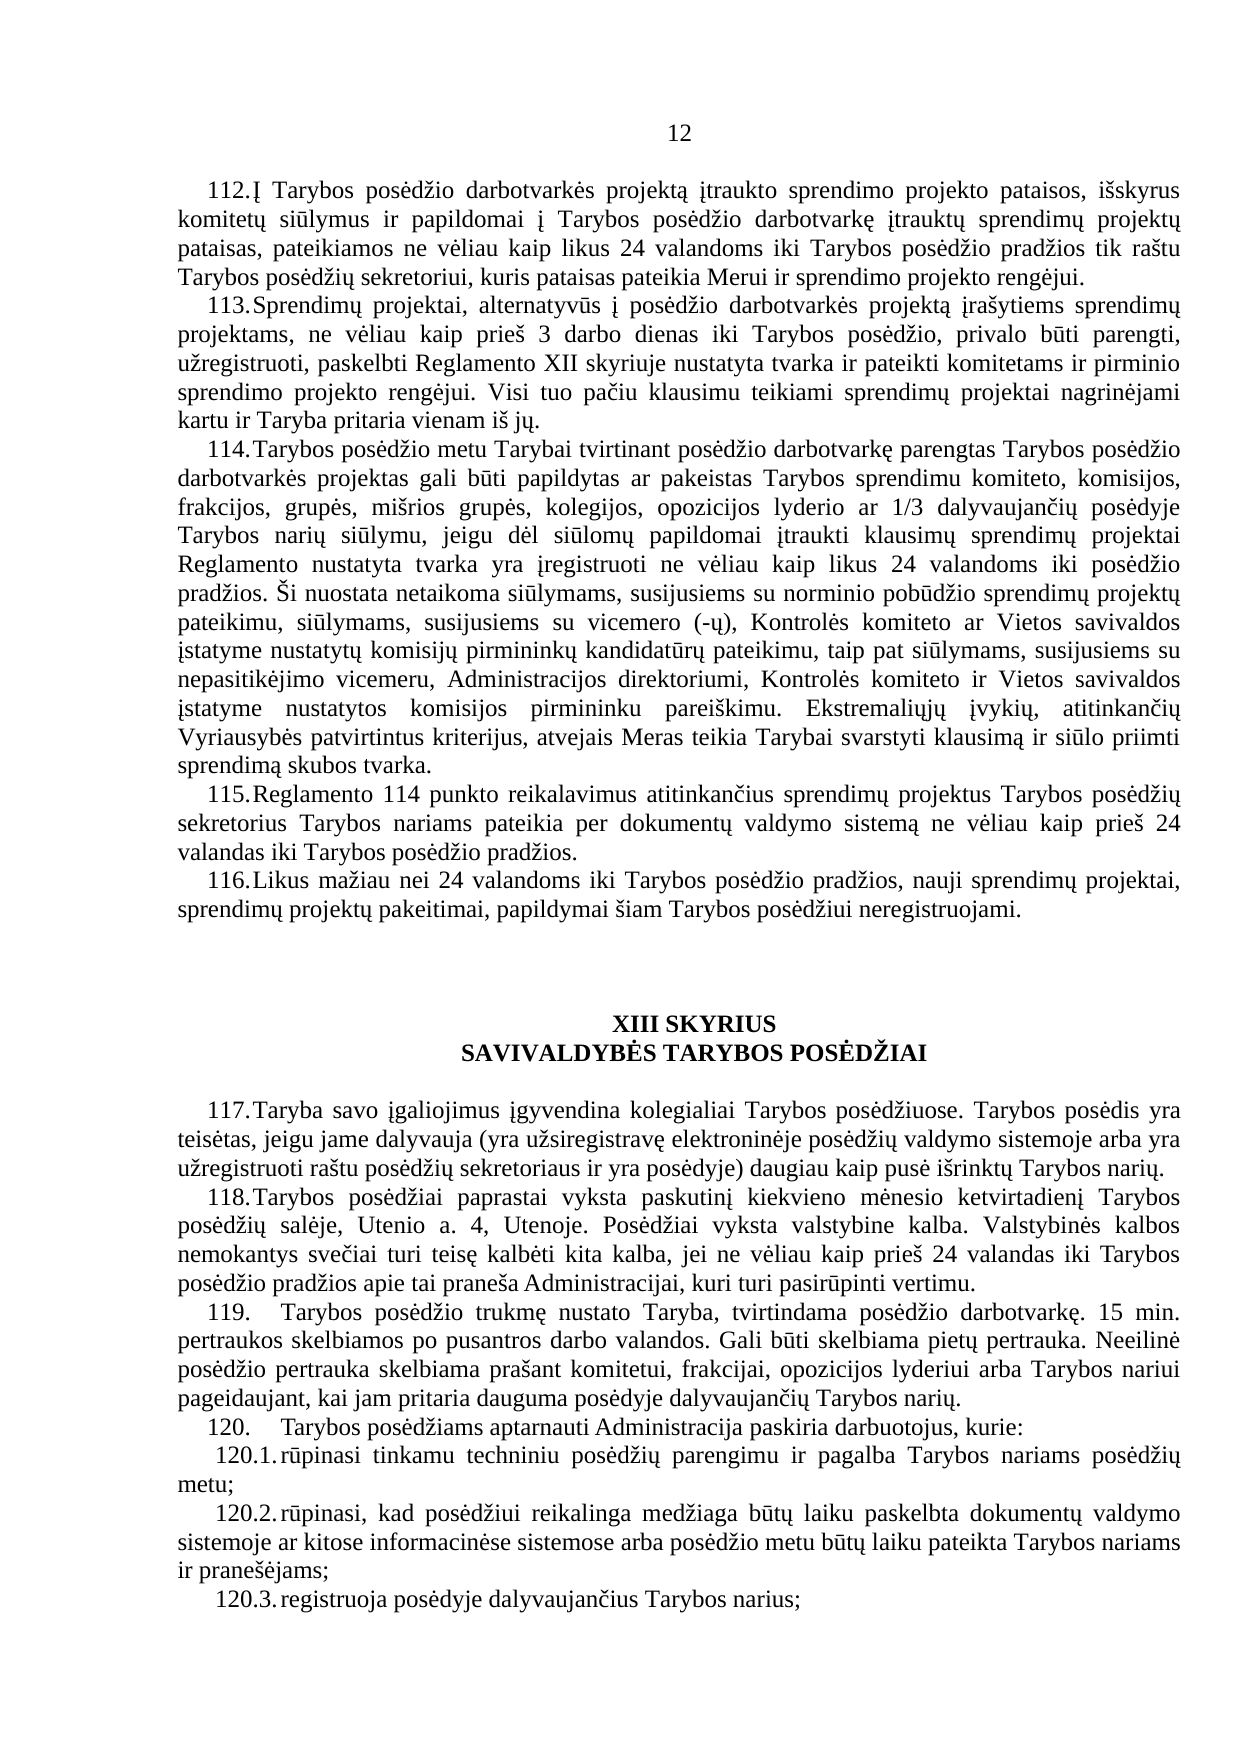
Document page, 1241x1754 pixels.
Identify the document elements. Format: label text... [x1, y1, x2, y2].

text 114. Tarybos posėdžio metu Tarybai tvirtinant posėdžio darbotvarkę parengtas Tarybos posėdžio darbotvarkės projektas gali būti papildytas ar pakeistas Tarybos sprendimu komiteto, komisijos, frakcijos, grupės, mišrios grupės, kolegijos, opozicijos lyderio ar 1/3 dalyvaujančių posėdyje Tarybos narių siūlymu, jeigu dėl siūlomų papildomai įtraukti klausimų sprendimų projektai Reglamento nustatyta tvarka yra įregistruoti ne vėliau kaip likus 24 valandoms iki posėdžio pradžios. Ši nuostata netaikoma siūlymams, susijusiems su norminio pobūdžio sprendimų projektų pateikimu, siūlymams, susijusiems su vicemero (-ų), Kontrolės komiteto ar Vietos savivaldos įstatyme nustatytų komisijų pirmininkų kandidatūrų pateikimu, taip pat siūlymams, susijusiems su nepasitikėjimo vicemeru, Administracijos direktoriumi, Kontrolės komiteto ir Vietos savivaldos įstatyme nustatytos komisijos pirmininku pareiškimu. Ekstremaliųjų įvykių, atitinkančių Vyriausybės patvirtintus kriterijus, atvejais Meras teikia Tarybai svarstyti klausimą ir siūlo priimti sprendimą skubos tvarka. [177, 434, 1181, 779]
text 116. Likus mažiau nei 24 valandoms iki Tarybos posėdžio pradžios, nauji sprendimų projektai, sprendimų projektų pakeitimai, papildymai šiam Tarybos posėdžiui neregistruojami. [177, 866, 1181, 923]
text 118. Tarybos posėdžiai paprastai vyksta paskutinį kiekvieno mėnesio ketvirtadienį Tarybos posėdžių salėje, Utenio a. 4, Utenoje. Posėdžiai vyksta valstybine kalba. Valstybinės kalbos nemokantys svečiai turi teisę kalbėti kita kalba, jei ne vėliau kaip prieš 24 valandas iki Tarybos posėdžio pradžios apie tai praneša Administracijai, kuri turi pasirūpinti vertimu. [177, 1182, 1181, 1297]
text 112. Į Tarybos posėdžio darbotvarkės projektą įtraukto sprendimo projekto pataisos, išskyrus komitetų siūlymus ir papildomai į Tarybos posėdžio darbotvarkę įtrauktų sprendimų projektų pataisas, pateikiamos ne vėliau kaip likus 24 valandoms iki Tarybos posėdžio pradžios tik raštu Tarybos posėdžių sekretoriui, kuris pataisas pateikia Merui ir sprendimo projekto rengėjui. [177, 176, 1181, 291]
text 113. Sprendimų projektai, alternatyvūs į posėdžio darbotvarkės projektą įrašytiems sprendimų projektams, ne vėliau kaip prieš 3 darbo dienas iki Tarybos posėdžio, privalo būti parengti, užregistruoti, paskelbti Reglamento XII skyriuje nustatyta tvarka ir pateikti komitetams ir pirminio sprendimo projekto rengėjui. Visi tuo pačiu klausimu teikiami sprendimų projektai nagrinėjami kartu ir Taryba pritaria vienam iš jų. [177, 291, 1181, 434]
text 119. Tarybos posėdžio trukmę nustato Taryba, tvirtindama posėdžio darbotvarkę. 15 min. pertraukos skelbiamos po pusantros darbo valandos. Gali būti skelbiama pietų pertrauka. Neeilinė posėdžio pertrauka skelbiama prašant komitetui, frakcijai, opozicijos lyderiui arba Tarybos nariui pageidaujant, kai jam pritaria dauguma posėdyje dalyvaujančių Tarybos narių. [177, 1297, 1181, 1412]
text 117. Taryba savo įgaliojimus įgyvendina kolegialiai Tarybos posėdžiuose. Tarybos posėdis yra teisėtas, jeigu jame dalyvauja (yra užsiregistravę elektroninėje posėdžių valdymo sistemoje arba yra užregistruoti raštu posėdžių sekretoriaus ir yra posėdyje) daugiau kaip pusė išrinktų Tarybos narių. [177, 1096, 1181, 1182]
text SAVIVALDYBĖS TARYBOS POSĖDŽIAI [207, 1038, 1181, 1067]
text 120.1. rūpinasi tinkamu techniniu posėdžių parengimu ir pagalba Tarybos nariams posėdžių metu; [177, 1441, 1181, 1498]
text 120. Tarybos posėdžiams aptarnauti Administracija paskiria darbuotojus, kurie: [177, 1412, 1181, 1441]
text 120.2. rūpinasi, kad posėdžiui reikalinga medžiaga būtų laiku paskelbta dokumentų valdymo sistemoje ar kitose informacinėse sistemose arba posėdžio metu būtų laiku pateikta Tarybos nariams ir pranešėjams; [177, 1498, 1181, 1584]
text 120.3. registruoja posėdyje dalyvaujančius Tarybos narius; [177, 1584, 1181, 1613]
text XIII SKYRIUS [207, 1009, 1181, 1038]
text 115. Reglamento 114 punkto reikalavimus atitinkančius sprendimų projektus Tarybos posėdžių sekretorius Tarybos nariams pateikia per dokumentų valdymo sistemą ne vėliau kaip prieš 24 valandas iki Tarybos posėdžio pradžios. [177, 779, 1181, 866]
